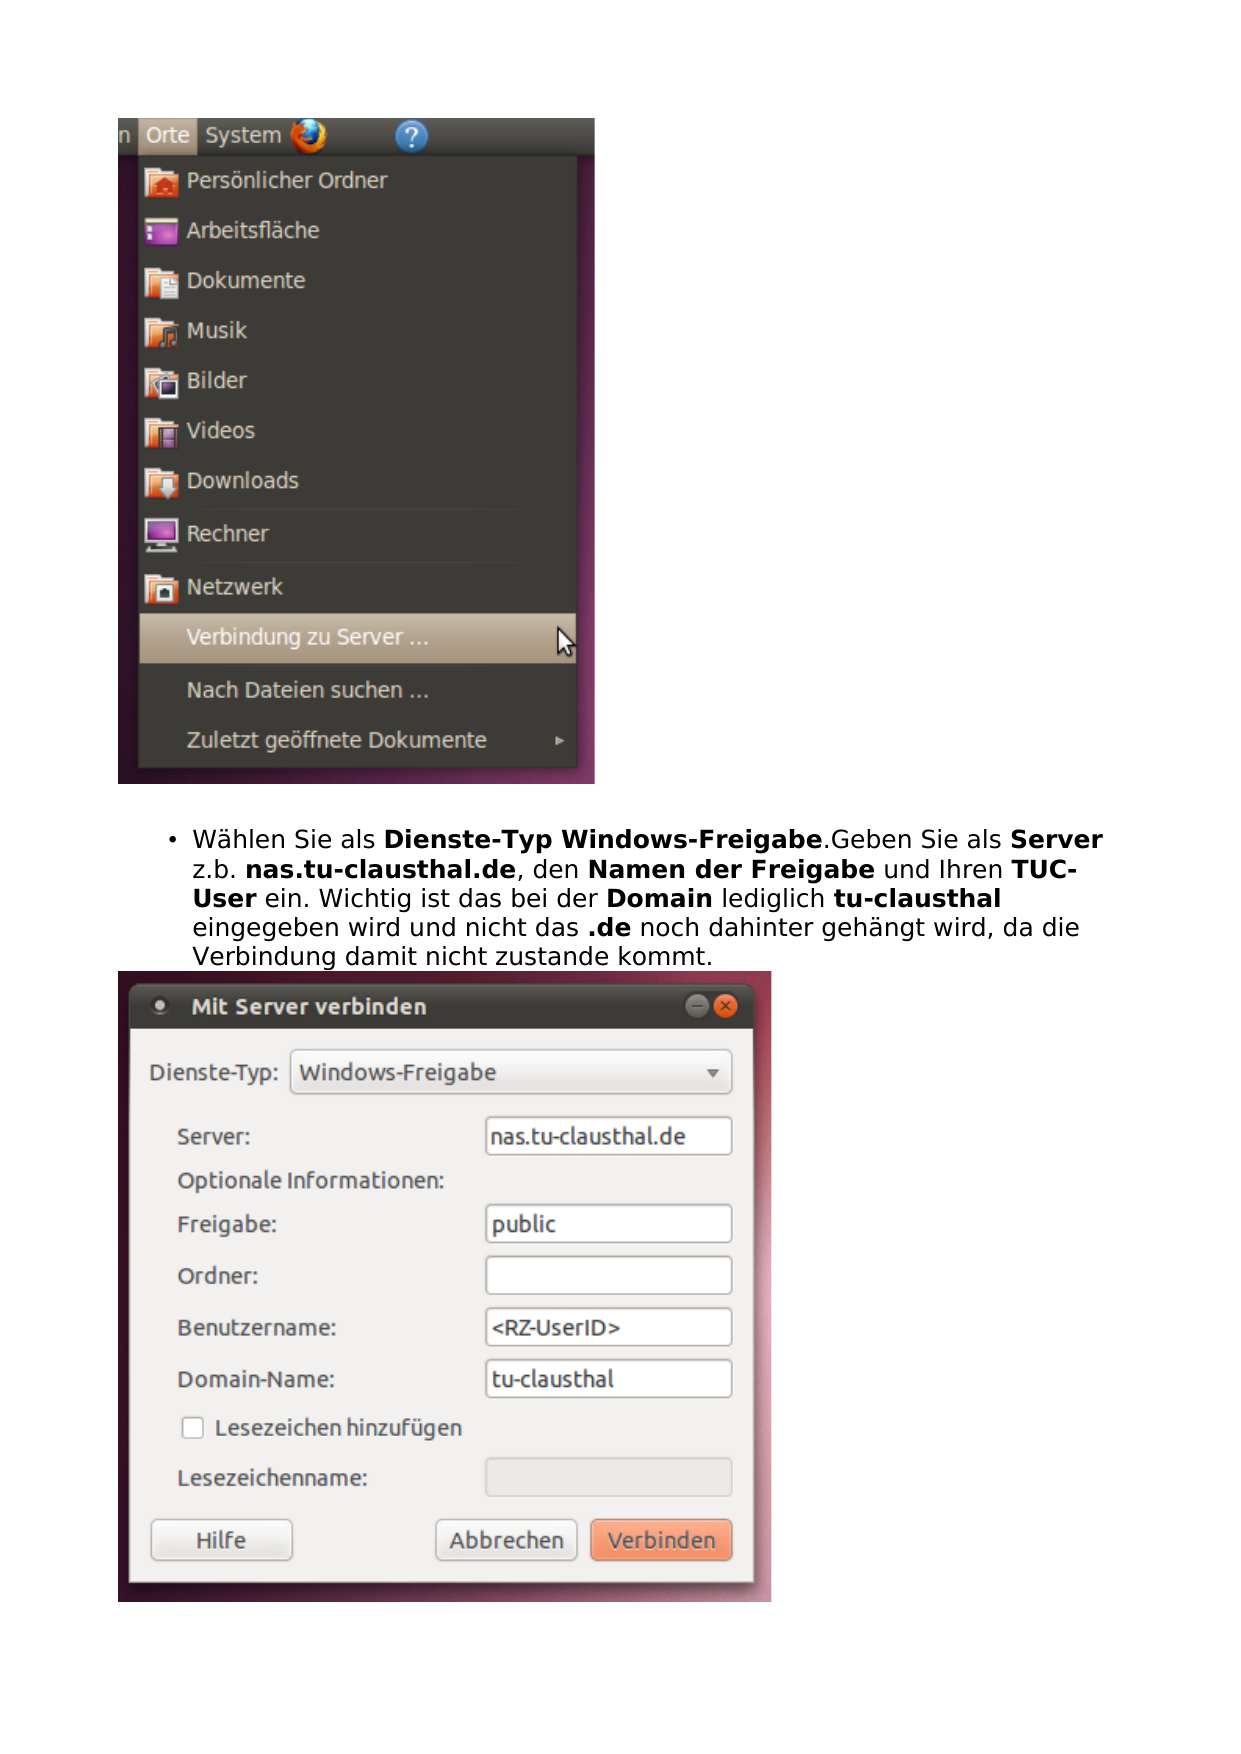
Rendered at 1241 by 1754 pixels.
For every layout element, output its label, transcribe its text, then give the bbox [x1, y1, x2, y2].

picture [118, 118, 595, 784]
picture [118, 971, 772, 1602]
list Wählen Sie als Dienste-Typ Windows-Freigabe.Geben Sie als Server z.b. nas.tu-clausthal.de, den Namen der Freigabe und Ihren TUC-User ein. Wichtig ist das bei der Domain lediglich tu-clausthal eingegeben wird und nicht das .de noch dahinter gehängt wird, da die Verbindung damit nicht zustande kommt. [177, 826, 1122, 972]
